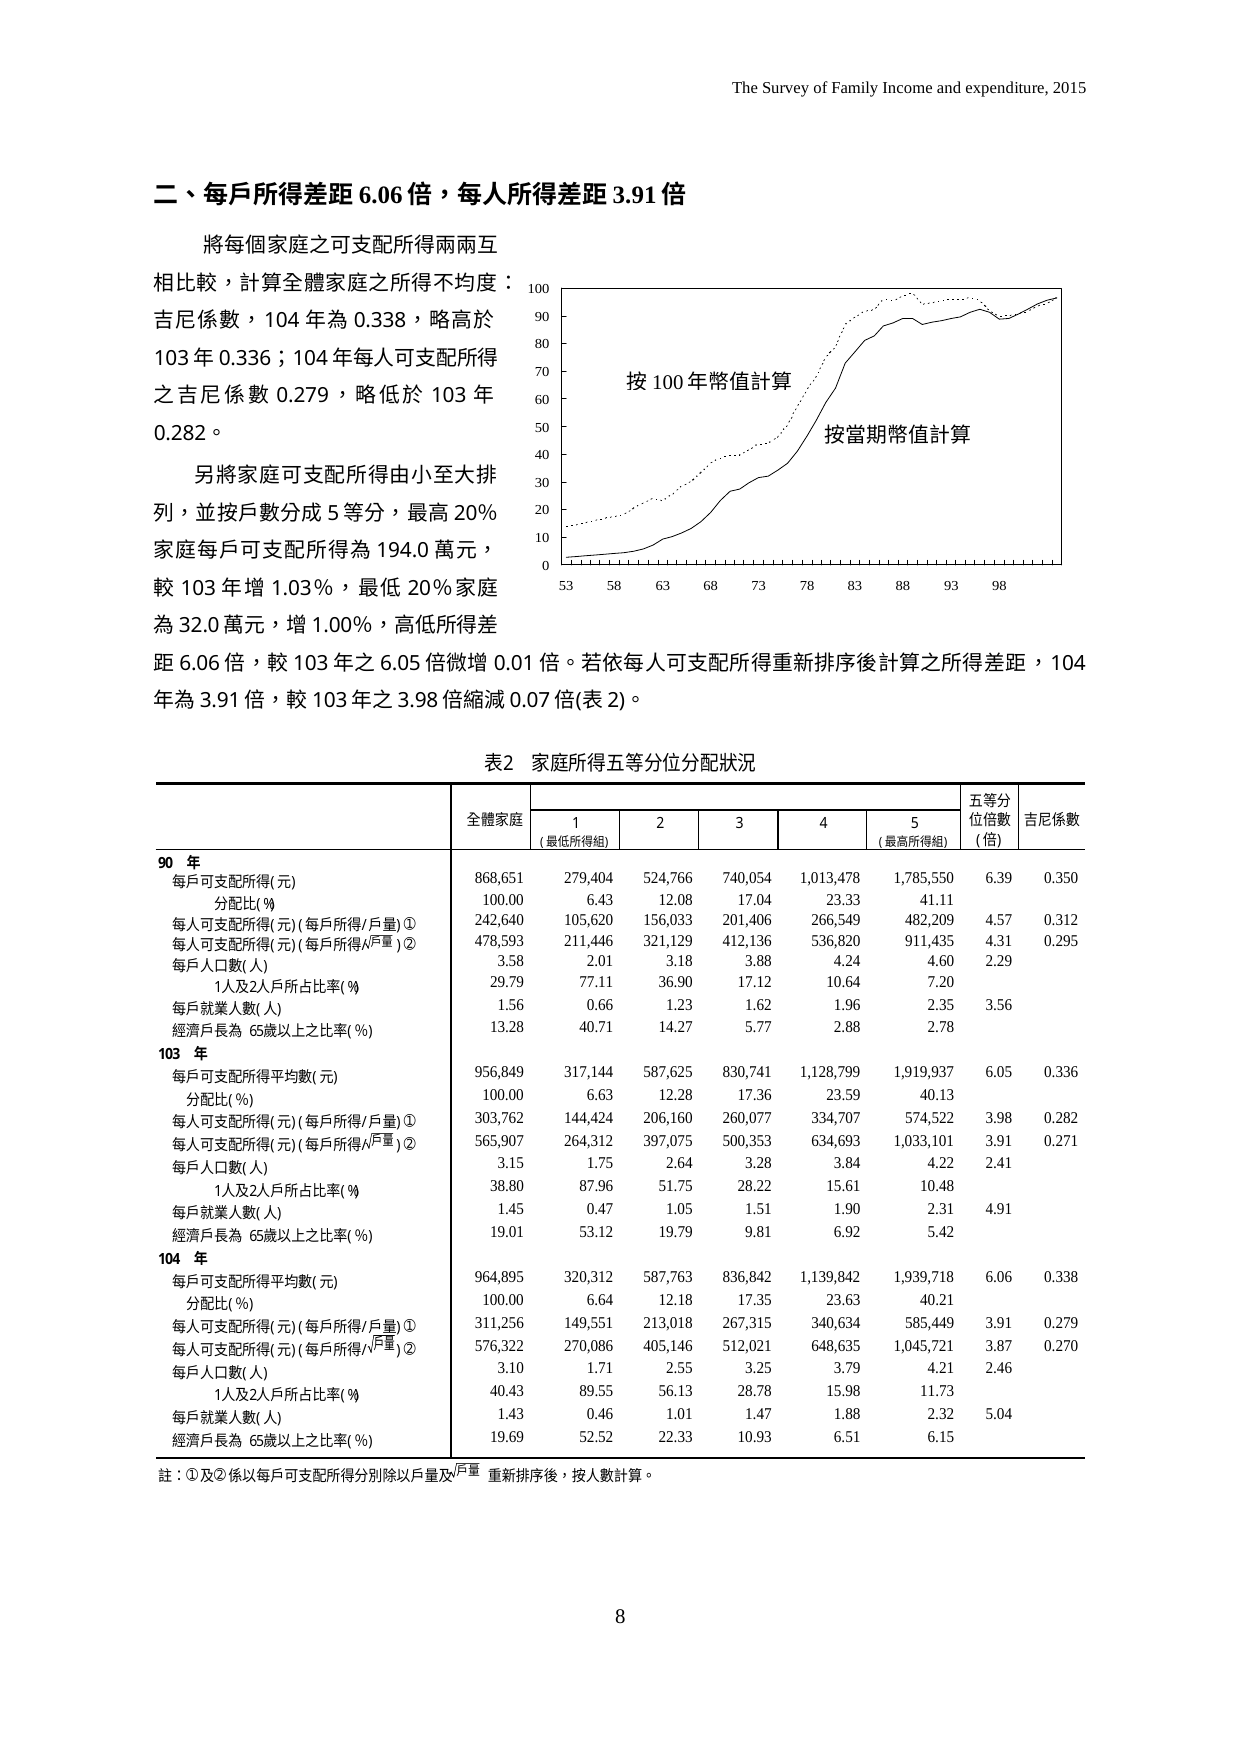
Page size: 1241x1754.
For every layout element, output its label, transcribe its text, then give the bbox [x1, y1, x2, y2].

text 另將家庭可支配所得由小至大排列，並按戶數分成5等分，最高20％家庭每戶可支配所得為194.0萬元，較103年增1.03％，最低20％家庭為32.0萬元，增1.00％，高低所得差距6.06倍，較103年之6.05倍微增0.01倍。若依每人可支配所得重新排序後計算之所得差距，104年為3.91倍，較103年之3.98倍縮減0.07倍(表2)。 [153, 453, 1087, 715]
text 年 [1007, 944, 1012, 964]
text 二、每戶所得差距6.06倍，每人所得差距3.91倍 [153, 173, 1087, 210]
text 將每個家庭之可支配所得兩兩互相比較，計算全體家庭之所得不均度：吉尼係數，104年為0.338，略高於103年0.336；104年每人可支配所得之吉尼係數0.279，略低於103年0.282。 [153, 223, 1106, 622]
